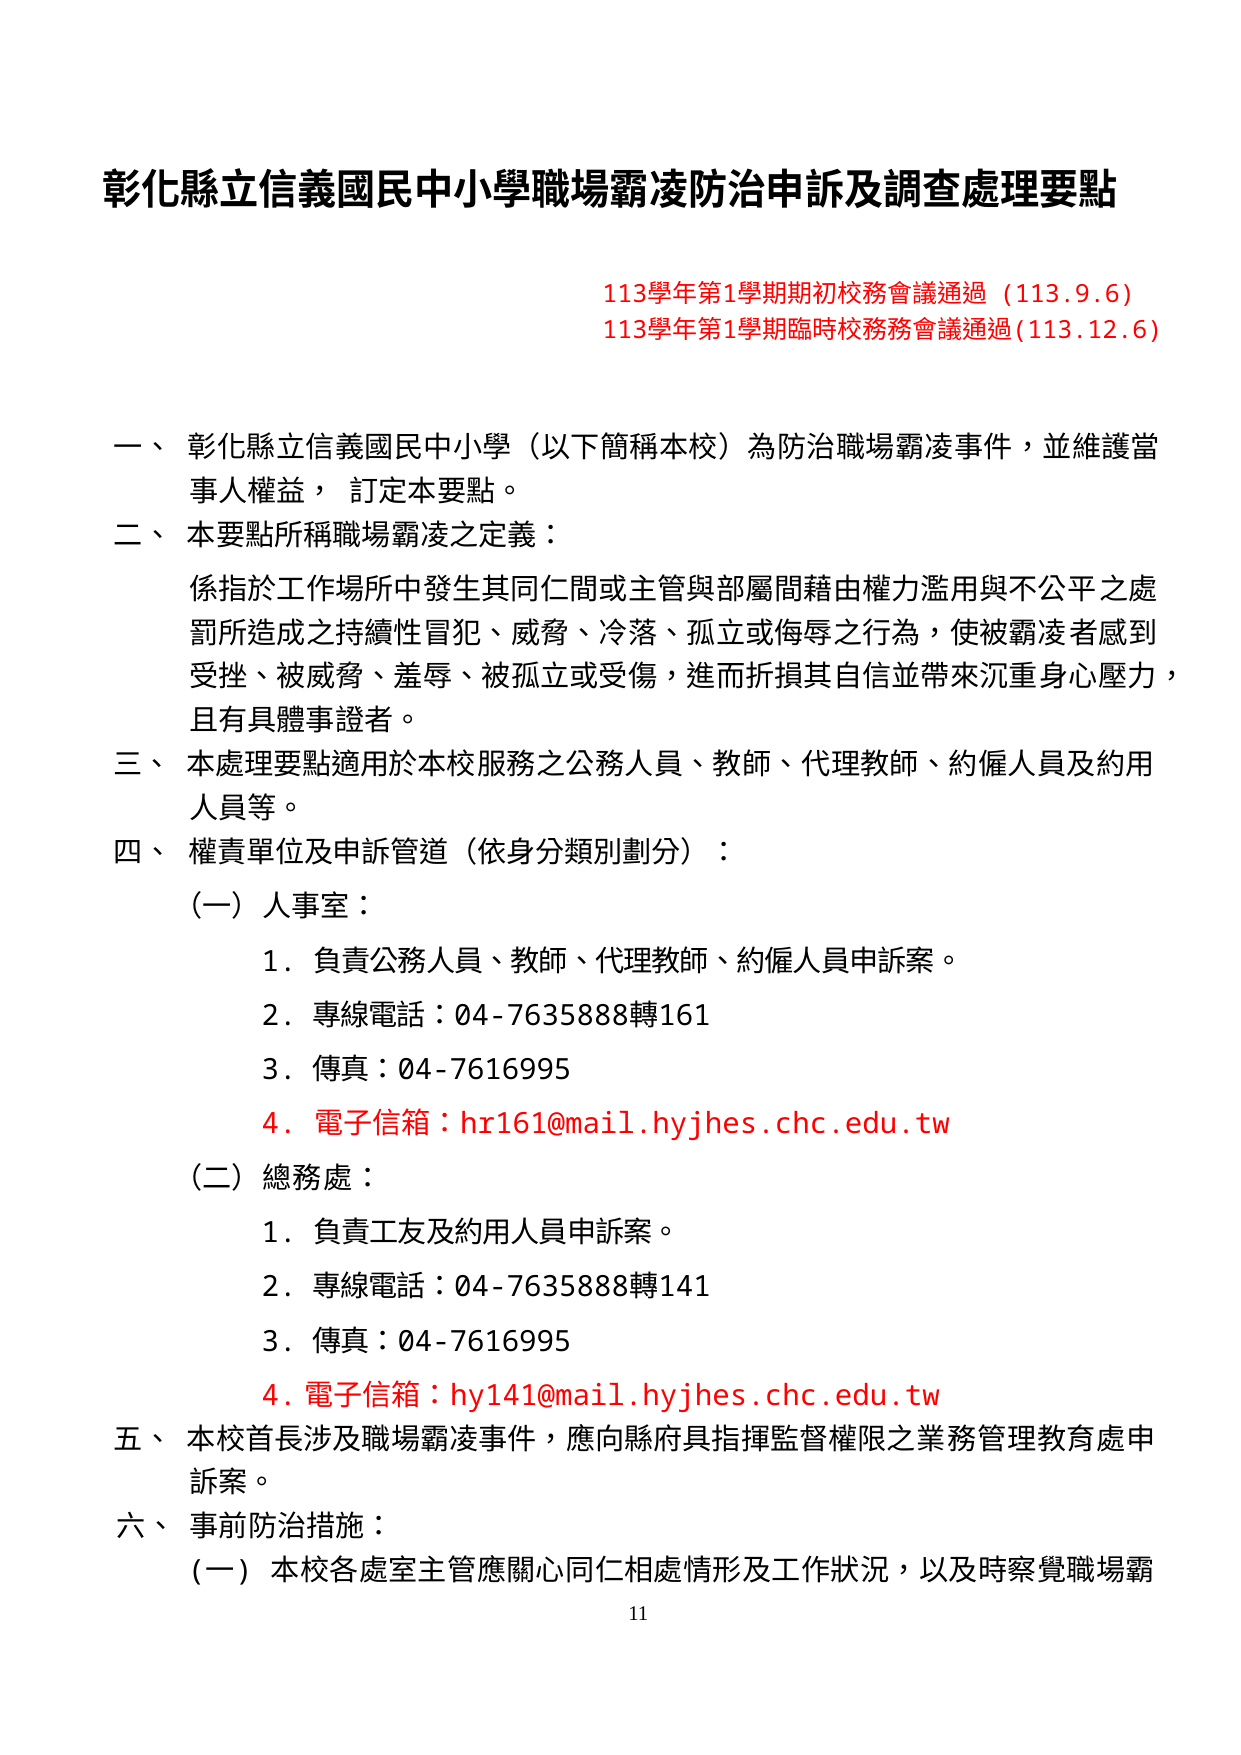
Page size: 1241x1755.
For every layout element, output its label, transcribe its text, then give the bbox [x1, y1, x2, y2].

text 1. 負責公務人員、教師、代理教師、約僱人員申訴案。 [261, 936, 1174, 980]
text （一）人事室： [173, 882, 1174, 925]
text 4. 電子信箱：hy141@mail.hyjhes.chc.edu.tw [261, 1370, 1174, 1414]
text 二、 本要點所稱職場霸凌之定義： [114, 510, 1174, 554]
text 2. 專線電話：04-7635888轉141 [261, 1261, 1174, 1305]
text 1. 負責工友及約用人員申訴案。 [261, 1207, 1174, 1251]
text （二）總務處： [173, 1153, 1174, 1197]
text 係指於工作場所中發生其同仁間或主管與部屬間藉由權力濫用與不公平之處罰所造成之持續性冒犯、威脅、冷落、孤立或侮辱之行為，使被霸凌者感到受挫、被威脅、羞辱、被孤立或受傷，進而折損其自信並帶來沉重身心壓力，且有具體事證者。 [189, 564, 1157, 739]
text 113學年第1學期臨時校務務會議通過(113.12.6) [102, 310, 1174, 414]
text 113學年第1學期期初校務會議通過 (113.9.6) [102, 217, 1174, 310]
text 五、 本校首長涉及職場霸凌事件，應向縣府具指揮監督權限之業務管理教育處申訴案。 [114, 1414, 1156, 1502]
text 三、 本處理要點適用於本校服務之公務人員、教師、代理教師、約僱人員及約用人員等。 [114, 739, 1156, 827]
text (一) 本校各處室主管應關心同仁相處情形及工作狀況，以及時察覺職場霸 [188, 1545, 1156, 1589]
text 彰化縣立信義國民中小學職場霸凌防治申訴及調查處理要點 [102, 156, 1174, 217]
text 六、 事前防治措施： [102, 1502, 884, 1545]
text 一、 彰化縣立信義國民中小學（以下簡稱本校）為防治職場霸凌事件，並維護當事人權益， 訂定本要點。 [114, 422, 1160, 510]
text 3. 傳真：04-7616995 [261, 1044, 1174, 1088]
text 四、 權責單位及申訴管道（依身分類別劃分）： [114, 827, 1174, 871]
text 3. 傳真：04-7616995 [261, 1316, 1174, 1360]
text 2. 專線電話：04-7635888轉161 [261, 990, 1174, 1034]
text 4. 電子信箱：hr161@mail.hyjhes.chc.edu.tw [261, 1099, 1174, 1142]
